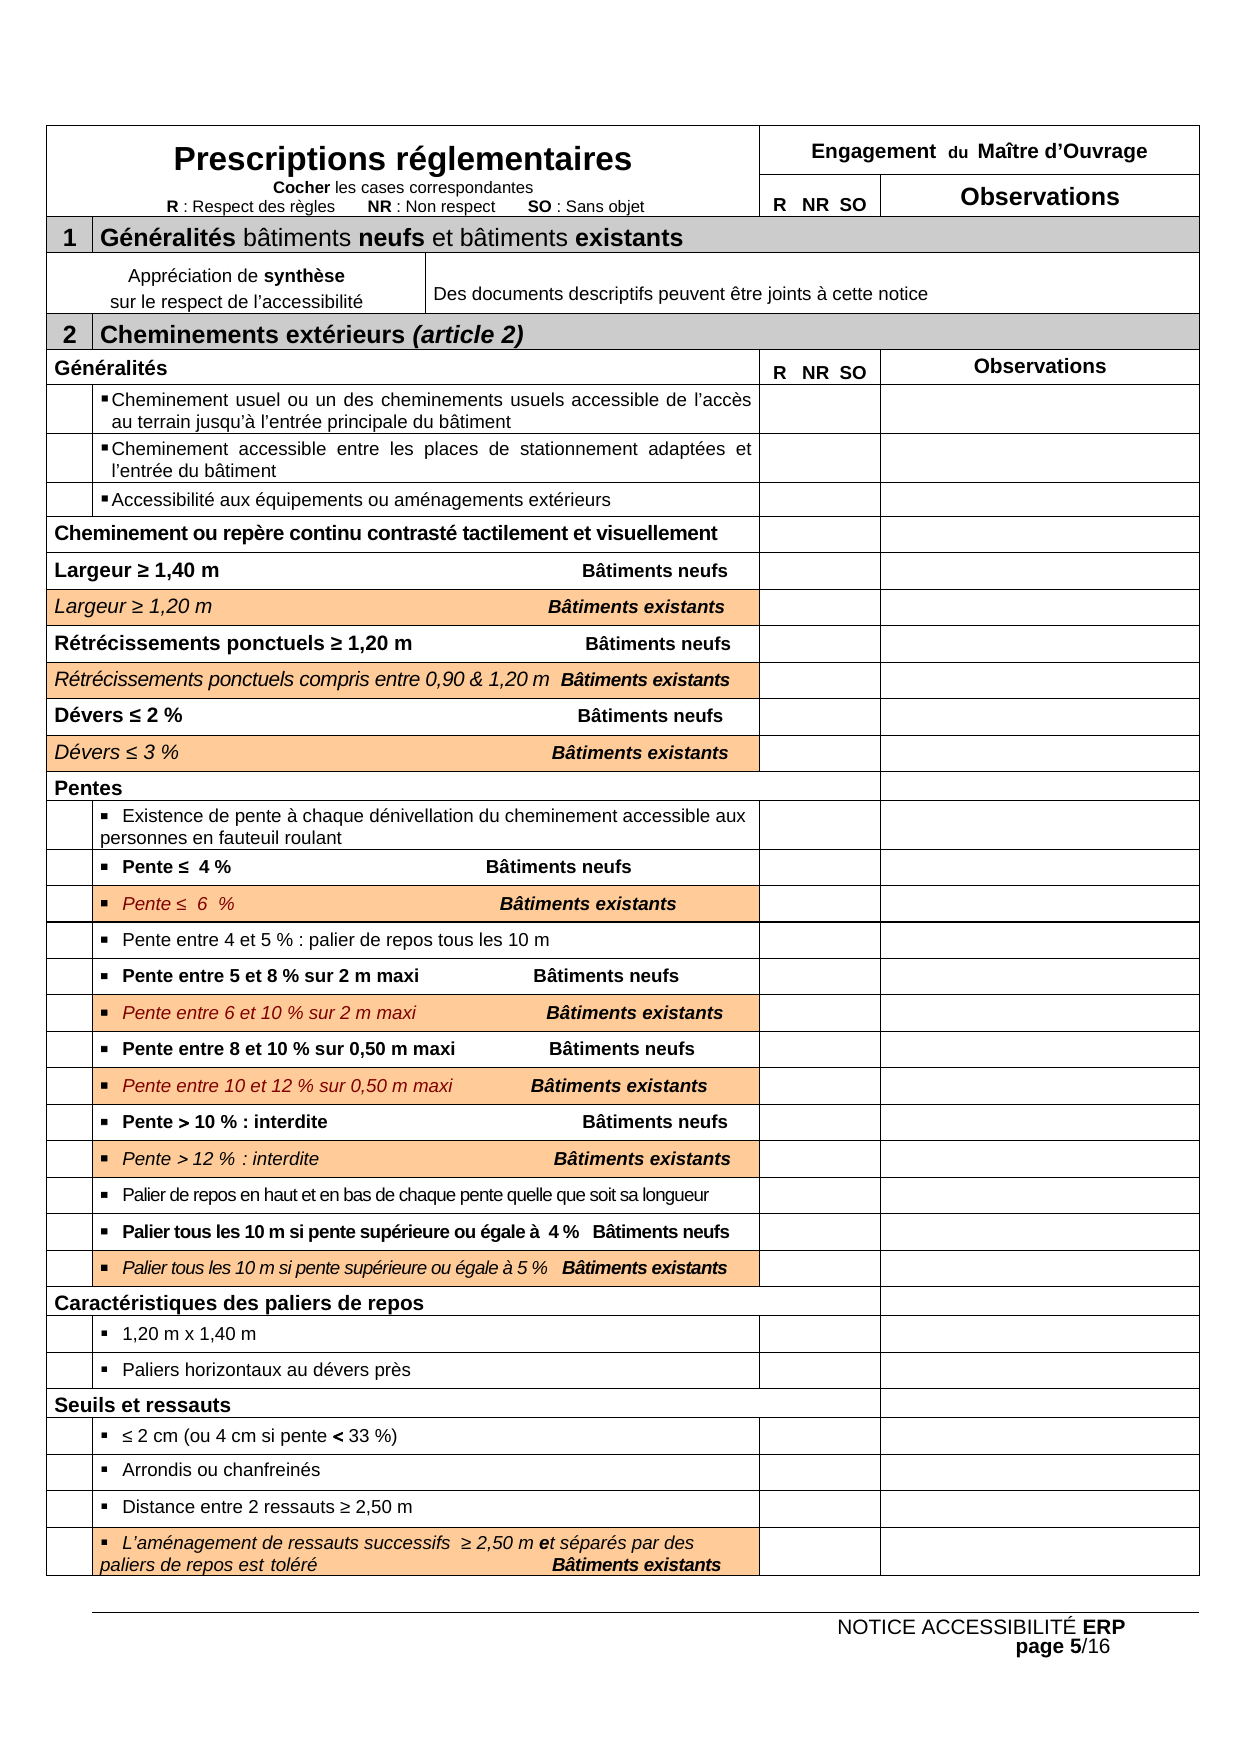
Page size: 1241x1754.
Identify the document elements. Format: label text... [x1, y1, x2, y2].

table_cell [881, 483, 1199, 516]
table_cell [47, 959, 92, 994]
table_cell [47, 801, 92, 848]
table_cell Dévers ≤ 2 % Bâtiments neufs [47, 699, 759, 734]
table_cell [881, 1389, 1199, 1417]
table_cell [47, 1068, 92, 1104]
table_cell [881, 1105, 1199, 1140]
table_cell [47, 483, 92, 516]
table_cell [760, 886, 880, 921]
table_cell [760, 385, 880, 433]
table_cell [881, 1251, 1199, 1286]
table_cell L’aménagement de ressauts successifs ≥ 2,50 m et séparés par des paliers de repos est toléré Bâtiments existants [93, 1528, 759, 1575]
table_cell Pente  10 % : interdite Bâtiments neufs [93, 1105, 759, 1140]
table_cell [760, 517, 880, 552]
table_cell Arrondis ou chanfreinés [93, 1455, 759, 1490]
table_cell [760, 1141, 880, 1177]
table_cell R NR SO [760, 350, 880, 384]
table_cell [760, 1316, 880, 1352]
table_cell [760, 1032, 880, 1067]
table_cell [47, 886, 92, 921]
table_cell [881, 663, 1199, 698]
table_cell [760, 434, 880, 482]
table_cell [881, 1287, 1199, 1315]
table_cell [760, 995, 880, 1031]
table_cell [881, 553, 1199, 589]
table_cell [881, 517, 1199, 552]
table_cell [881, 923, 1199, 958]
table_cell [760, 663, 880, 698]
table_cell Palier tous les 10 m si pente supérieure ou égale à 5 % Bâtiments existants [93, 1251, 759, 1286]
table_cell Existence de pente à chaque dénivellation du cheminement accessible aux personnes en fauteuil roulant [93, 801, 759, 848]
table_cell Pente entre 4 et 5 % : palier de repos tous les 10 m [93, 923, 759, 958]
table_cell [881, 801, 1199, 848]
table_cell [760, 1491, 880, 1527]
table_cell Caractéristiques des paliers de repos [47, 1287, 880, 1315]
table_cell Cheminement accessible entre les places de stationnement adaptées et l’entrée du bâtiment [93, 434, 759, 482]
table_cell [881, 1528, 1199, 1575]
table_cell Cheminement usuel ou un des cheminements usuels accessible de l’accès au terrain jusqu’à l’entrée principale du bâtiment [93, 385, 759, 433]
table_cell Dévers ≤ 3 % Bâtiments existants [47, 736, 759, 771]
table_cell [760, 699, 880, 734]
table_cell [760, 590, 880, 625]
table_cell Cheminement ou repère continu contrasté tactilement et visuellement [47, 517, 759, 552]
table_cell [881, 1316, 1199, 1352]
table_cell [760, 626, 880, 662]
table_cell Observations [881, 350, 1199, 384]
table_cell [760, 1068, 880, 1104]
table_cell [47, 1528, 92, 1575]
table_cell [881, 772, 1199, 800]
table_cell ≤ 2 cm (ou 4 cm si pente  33 %) [93, 1418, 759, 1454]
table_cell [760, 553, 880, 589]
table_cell [760, 1214, 880, 1249]
table_cell [881, 1178, 1199, 1213]
table_cell [881, 736, 1199, 771]
table_cell Pente entre 8 et 10 % sur 0,50 m maxi Bâtiments neufs [93, 1032, 759, 1067]
table_cell [881, 1214, 1199, 1249]
table_cell [760, 1418, 880, 1454]
table_cell R NR SO [760, 175, 880, 216]
table_cell Appréciation de synthèse sur le respect de l’accessibilité [47, 253, 425, 313]
table_cell [760, 1178, 880, 1213]
table_cell [881, 385, 1199, 433]
table_cell Généralités [47, 350, 759, 384]
table_cell Observations [881, 175, 1199, 216]
table_cell [47, 1418, 92, 1454]
table_cell [47, 1105, 92, 1140]
table_cell Distance entre 2 ressauts ≥ 2,50 m [93, 1491, 759, 1527]
table_cell Palier de repos en haut et en bas de chaque pente quelle que soit sa longueur [93, 1178, 759, 1213]
table_cell [881, 434, 1199, 482]
table_cell [47, 434, 92, 482]
table_cell [881, 590, 1199, 625]
table_cell 2 [47, 314, 92, 349]
table_cell [760, 736, 880, 771]
table_cell Rétrécissements ponctuels ≥ 1,20 m Bâtiments neufs [47, 626, 759, 662]
table_cell [47, 995, 92, 1031]
table_cell [47, 1251, 92, 1286]
table_cell [47, 1353, 92, 1388]
table_cell [47, 1032, 92, 1067]
table_cell [881, 1032, 1199, 1067]
table_cell [47, 1178, 92, 1213]
table_cell Rétrécissements ponctuels compris entre 0,90 & 1,20 m Bâtiments existants [47, 663, 759, 698]
table_cell [881, 1141, 1199, 1177]
table_cell Pente ≤ 6 % Bâtiments existants [93, 886, 759, 921]
table_cell Cheminements extérieurs (article 2) [93, 314, 1199, 349]
table_cell [47, 1316, 92, 1352]
table_cell [881, 850, 1199, 885]
table_cell [881, 626, 1199, 662]
table_cell Pentes [47, 772, 880, 800]
table_cell [47, 850, 92, 885]
table_cell [760, 923, 880, 958]
table_header Prescriptions réglementaires Cocher les cases correspondantes R : Respect des règles NR : Non respect SO : Sans objet [47, 126, 759, 216]
table_cell [760, 1105, 880, 1140]
table_cell Palier tous les 10 m si pente supérieure ou égale à 4 % Bâtiments neufs [93, 1214, 759, 1249]
table_cell [47, 1455, 92, 1490]
table_cell Pente  12 % : interdite Bâtiments existants [93, 1141, 759, 1177]
table_cell [760, 483, 880, 516]
table_cell [881, 1455, 1199, 1490]
table_cell [47, 1491, 92, 1527]
table_cell Des documents descriptifs peuvent être joints à cette notice [426, 253, 1199, 313]
table_cell Paliers horizontaux au dévers près [93, 1353, 759, 1388]
table_cell [881, 1068, 1199, 1104]
table_cell [760, 850, 880, 885]
table_cell Pente entre 10 et 12 % sur 0,50 m maxi Bâtiments existants [93, 1068, 759, 1104]
table_cell [760, 1455, 880, 1490]
table_cell [881, 995, 1199, 1031]
table_cell Pente entre 6 et 10 % sur 2 m maxi Bâtiments existants [93, 995, 759, 1031]
table_cell [47, 385, 92, 433]
table_cell [47, 1214, 92, 1249]
table_cell [760, 801, 880, 848]
table_cell [881, 1353, 1199, 1388]
table_cell Seuils et ressauts [47, 1389, 880, 1417]
table_cell [760, 959, 880, 994]
table_cell 1 [47, 217, 92, 252]
table_cell [881, 959, 1199, 994]
table_cell [47, 1141, 92, 1177]
table_cell Accessibilité aux équipements ou aménagements extérieurs [93, 483, 759, 516]
table_cell [47, 923, 92, 958]
table_cell [760, 1528, 880, 1575]
table_cell [881, 1418, 1199, 1454]
table_cell [881, 1491, 1199, 1527]
table_cell [881, 886, 1199, 921]
table_cell Pente entre 5 et 8 % sur 2 m maxi Bâtiments neufs [93, 959, 759, 994]
table_header Engagement du Maître d’Ouvrage [760, 126, 1199, 174]
table_cell 1,20 m x 1,40 m [93, 1316, 759, 1352]
table_cell Largeur ≥ 1,20 m Bâtiments existants [47, 590, 759, 625]
table_cell Pente ≤ 4 % Bâtiments neufs [93, 850, 759, 885]
table_cell Largeur ≥ 1,40 m Bâtiments neufs [47, 553, 759, 589]
table_cell [760, 1353, 880, 1388]
table_cell Généralités bâtiments neufs et bâtiments existants [93, 217, 1199, 252]
table_cell [760, 1251, 880, 1286]
table_cell [881, 699, 1199, 734]
